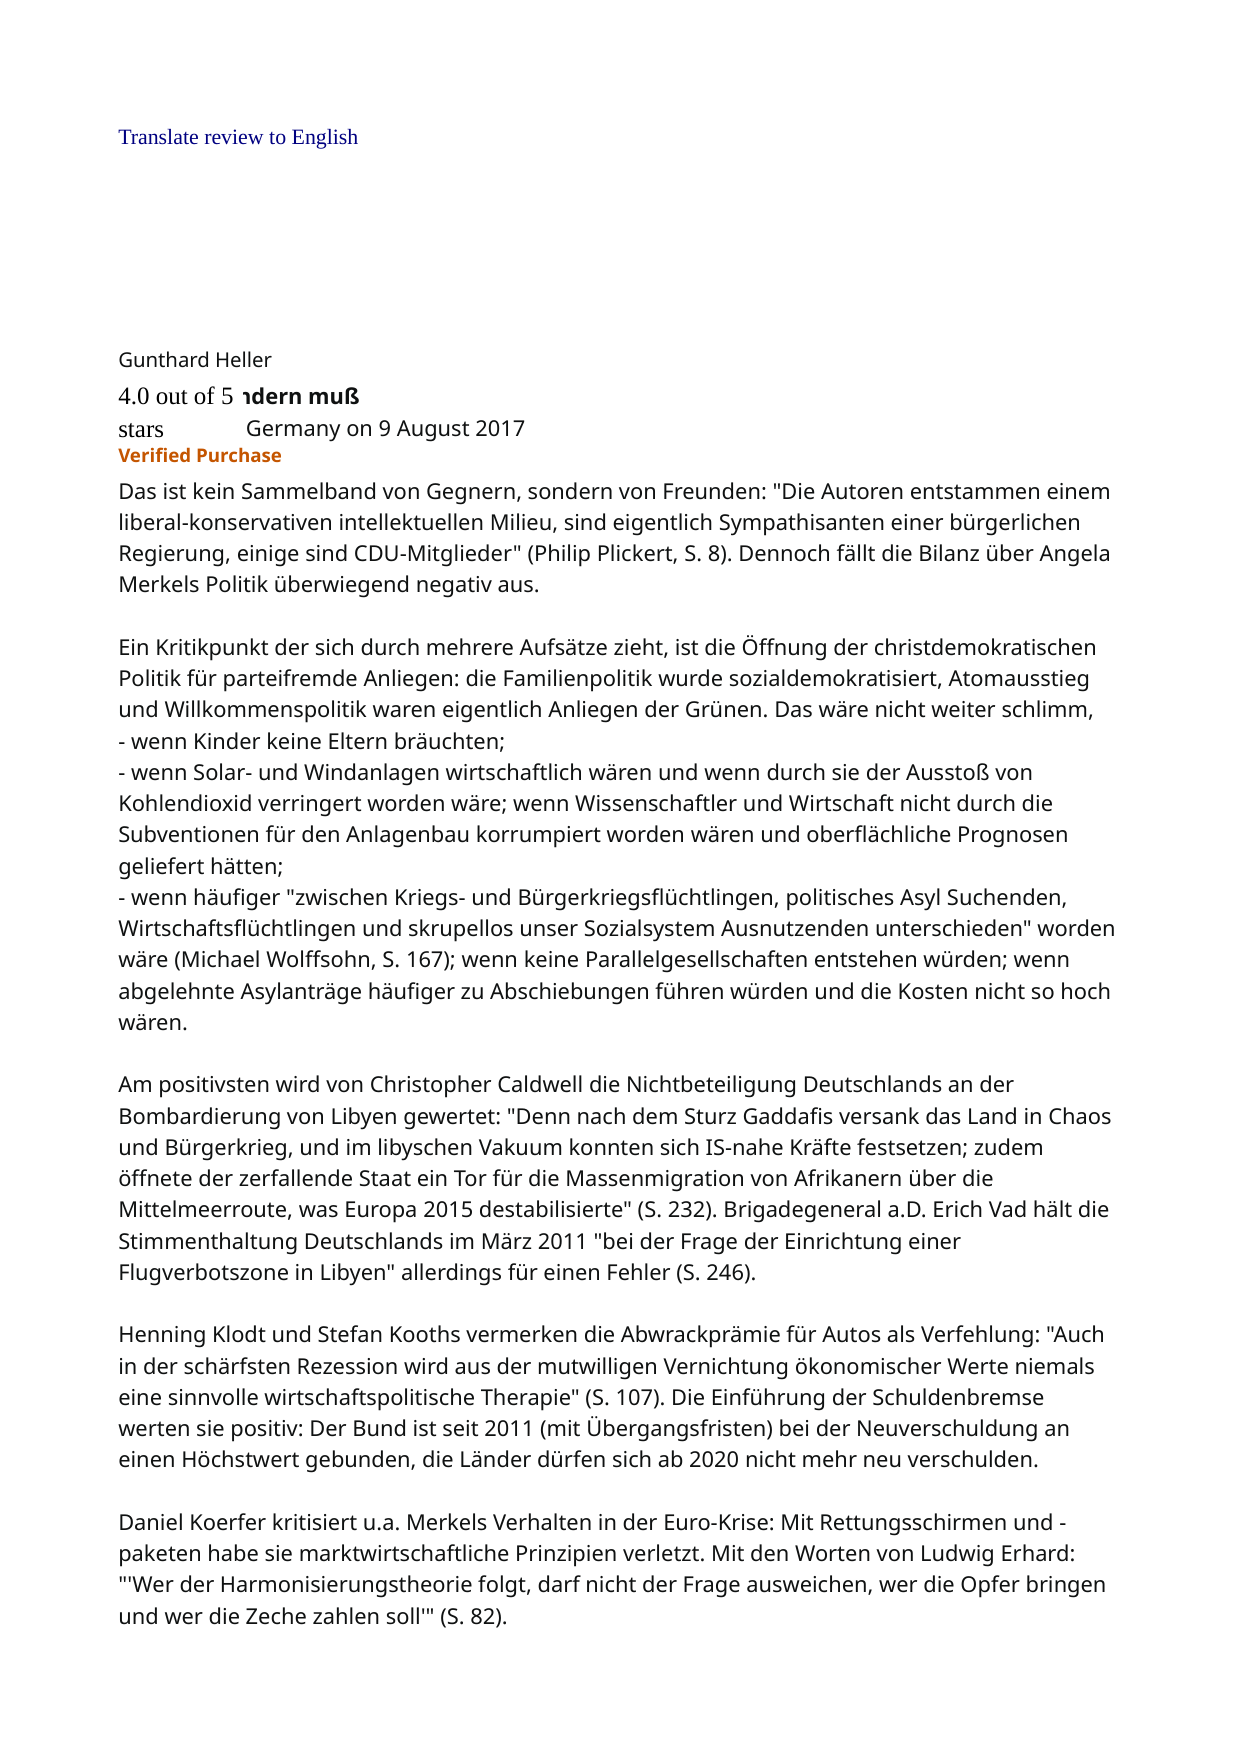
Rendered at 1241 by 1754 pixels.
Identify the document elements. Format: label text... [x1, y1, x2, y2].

text Gunthard Heller [118, 344, 1122, 374]
text Was sich ändern muß [118, 380, 1122, 411]
text Verified Purchase [118, 442, 1122, 468]
text 4.0 out of 5 stars [118, 381, 243, 443]
text Translate review to English [118, 118, 1122, 149]
text Das ist kein Sammelband von Gegnern, sondern von Freunden: "Die Autoren entstammen einem liberal-konservativen intellektuellen Milieu, sind eigentlich Sympathisanten einer bürgerlichen Regierung, einige sind CDU-Mitglieder" (Philip Plickert, S. 8). Dennoch fällt die Bilanz über Angela Merkels Politik überwiegend negativ aus. Ein Kritikpunkt der sich durch mehrere Aufsätze zieht, ist die Öffnung der christdemokratischen Politik für parteifremde Anliegen: die Familienpolitik wurde sozialdemokratisiert, Atomausstieg und Willkommenspolitik waren eigentlich Anliegen der Grünen. Das wäre nicht weiter schlimm, - wenn Kinder keine Eltern bräuchten; - wenn Solar- und Windanlagen wirtschaftlich wären und wenn durch sie der Ausstoß von Kohlendioxid verringert worden wäre; wenn Wissenschaftler und Wirtschaft nicht durch die Subventionen für den Anlagenbau korrumpiert worden wären und oberflächliche Prognosen geliefert hätten; - wenn häufiger "zwischen Kriegs- und Bürgerkriegsflüchtlingen, politisches Asyl Suchenden, Wirtschaftsflüchtlingen und skrupellos unser Sozialsystem Ausnutzenden unterschieden" worden wäre (Michael Wolffsohn, S. 167); wenn keine Parallelgesellschaften entstehen würden; wenn abgelehnte Asylanträge häufiger zu Abschiebungen führen würden und die Kosten nicht so hoch wären. Am positivsten wird von Christopher Caldwell die Nichtbeteiligung Deutschlands an der Bombardierung von Libyen gewertet: "Denn nach dem Sturz Gaddafis versank das Land in Chaos und Bürgerkrieg, und im libyschen Vakuum konnten sich IS-nahe Kräfte festsetzen; zudem öffnete der zerfallende Staat ein Tor für die Massenmigration von Afrikanern über die Mittelmeerroute, was Europa 2015 destabilisierte" (S. 232). Brigadegeneral a.D. Erich Vad hält die Stimmenthaltung Deutschlands im März 2011 "bei der Frage der Einrichtung einer Flugverbotszone in Libyen" allerdings für einen Fehler (S. 246). Henning Klodt und Stefan Kooths vermerken die Abwrackprämie für Autos als Verfehlung: "Auch in der schärfsten Rezession wird aus der mutwilligen Vernichtung ökonomischer Werte niemals eine sinnvolle wirtschaftspolitische Therapie" (S. 107). Die Einführung der Schuldenbremse werten sie positiv: Der Bund ist seit 2011 (mit Übergangsfristen) bei der Neuverschuldung an einen Höchstwert gebunden, die Länder dürfen sich ab 2020 nicht mehr neu verschulden. Daniel Koerfer kritisiert u.a. Merkels Verhalten in der Euro-Krise: Mit Rettungsschirmen und -paketen habe sie marktwirtschaftliche Prinzipien verletzt. Mit den Worten von Ludwig Erhard: "'Wer der Harmonisierungstheorie folgt, darf nicht der Frage ausweichen, wer die Opfer bringen und wer die Zeche zahlen soll'" (S. 82). [118, 474, 1122, 1630]
text Reviewed in Germany on 9 August 2017 [243, 411, 1122, 442]
